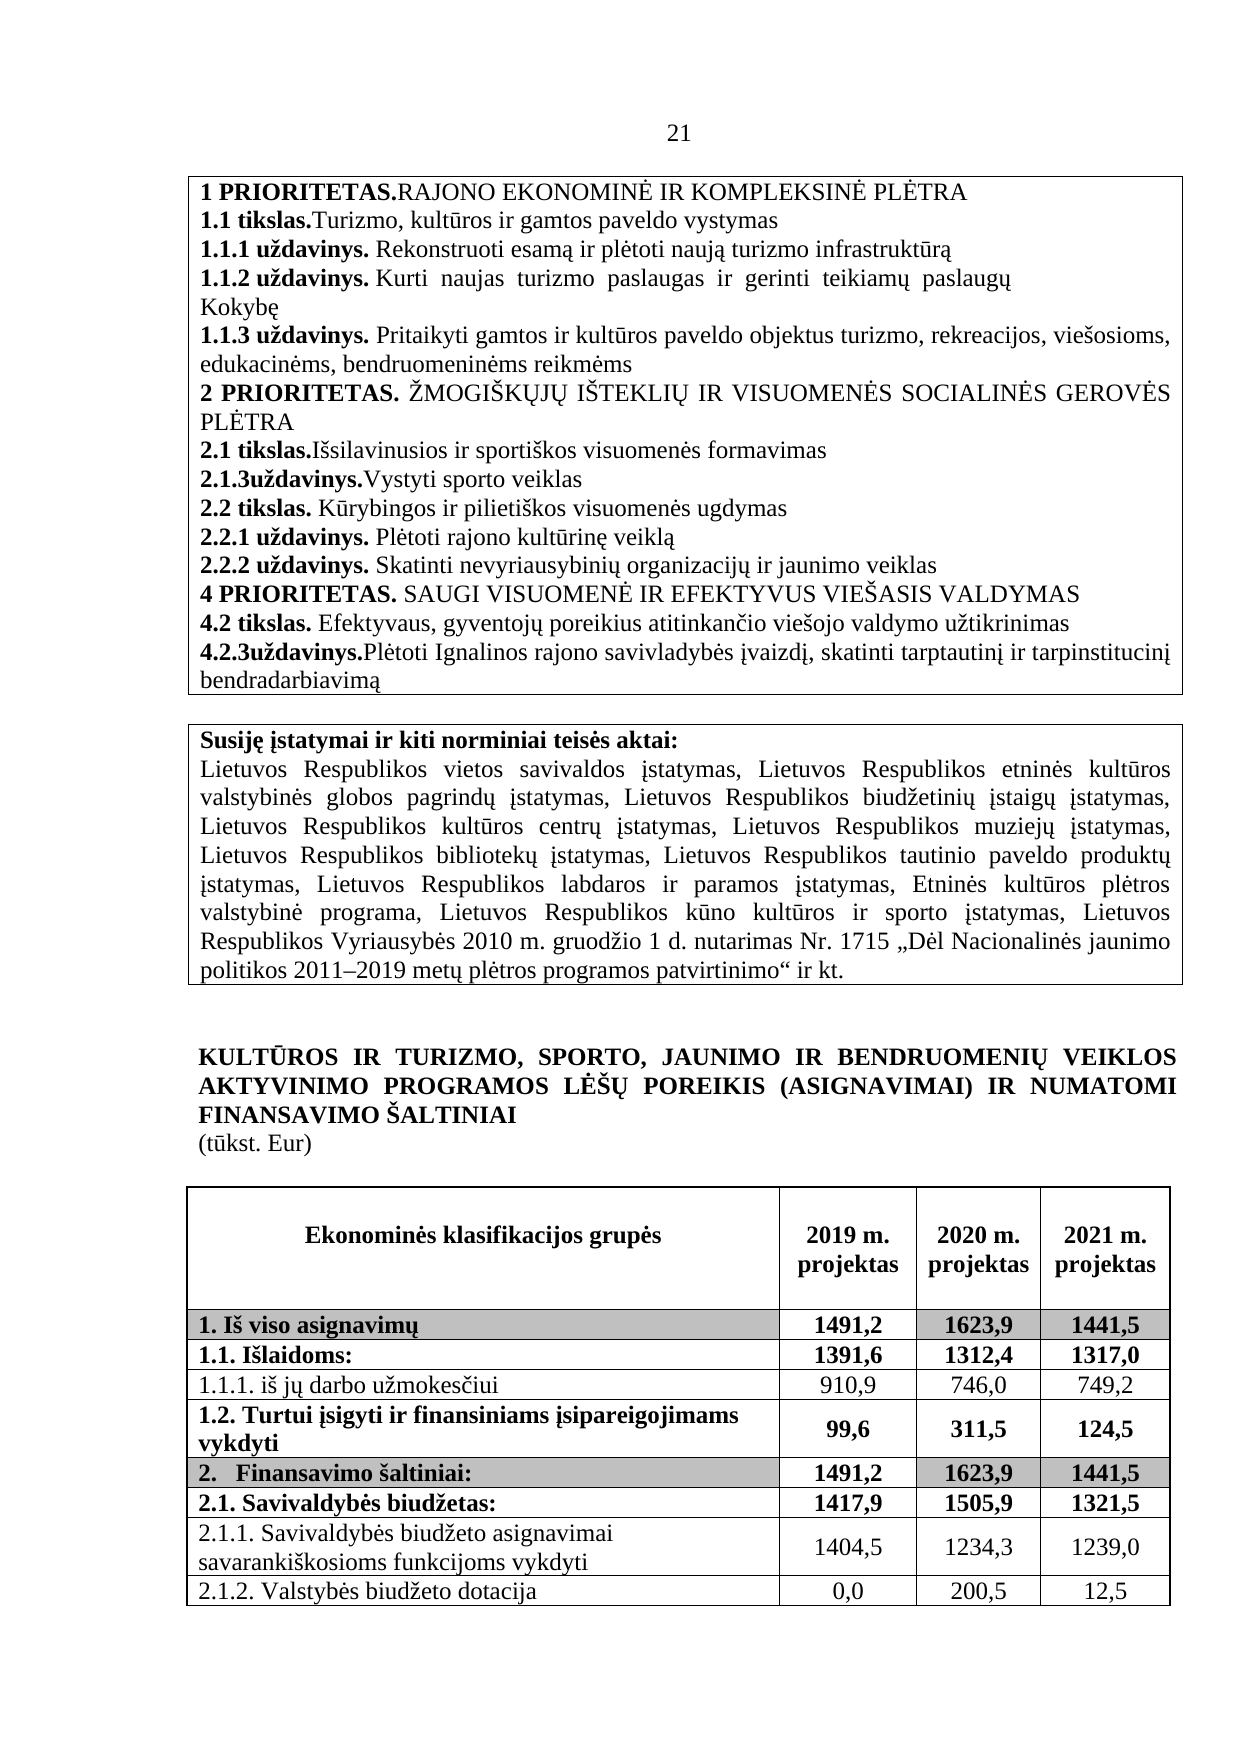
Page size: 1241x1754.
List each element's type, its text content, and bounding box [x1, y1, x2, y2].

table_cell Ekonominės klasifikacijos grupės [188, 1188, 779, 1309]
table_cell 1234,3 [917, 1518, 1040, 1575]
table_cell 2. Finansavimo šaltiniai: [188, 1458, 779, 1487]
table_cell 1317,0 [1041, 1340, 1169, 1369]
table_header 1 PRIORITETAS.RAJONO EKONOMINĖ IR KOMPLEKSINĖ PLĖTRA 1.1 tikslas.Turizmo, kultūros ir gamtos paveldo vystymas 1.1.1 uždavinys. Rekonstruoti esamą ir plėtoti naują turizmo infrastruktūrą 1.1.2 uždavinys. Kurti naujas turizmo paslaugas ir gerinti teikiamų paslaugų Kokybę 1.1.3 uždavinys. Pritaikyti gamtos ir kultūros paveldo objektus turizmo, rekreacijos, viešosioms, edukacinėms, bendruomeninėms reikmėms 2 PRIORITETAS. ŽMOGIŠKŲJŲ IŠTEKLIŲ IR VISUOMENĖS SOCIALINĖS GEROVĖS PLĖTRA 2.1 tikslas.Išsilavinusios ir sportiškos visuomenės formavimas 2.1.3uždavinys.Vystyti sporto veiklas 2.2 tikslas. Kūrybingos ir pilietiškos visuomenės ugdymas 2.2.1 uždavinys. Plėtoti rajono kultūrinę veiklą 2.2.2 uždavinys. Skatinti nevyriausybinių organizacijų ir jaunimo veiklas 4 PRIORITETAS. SAUGI VISUOMENĖ IR EFEKTYVUS VIEŠASIS VALDYMAS 4.2 tikslas. Efektyvaus, gyventojų poreikius atitinkančio viešojo valdymo užtikrinimas 4.2.3uždavinys.Plėtoti Ignalinos rajono savivladybės įvaizdį, skatinti tarptautinį ir tarpinstitucinį bendradarbiavimą [189, 177, 1182, 694]
table_cell 1417,9 [780, 1488, 916, 1517]
table_cell [1171, 1517, 1240, 1575]
table_cell 1491,2 [780, 1458, 916, 1487]
table_cell 200,5 [917, 1576, 1040, 1605]
table_cell 1.1.1. iš jų darbo užmokesčiui [188, 1370, 779, 1399]
table_cell 2021 m. projektas [1041, 1188, 1169, 1309]
table_cell [1171, 1575, 1240, 1605]
table_cell 1321,5 [1041, 1488, 1169, 1517]
table_cell [1171, 1217, 1240, 1248]
table_cell [1171, 1248, 1240, 1278]
table_cell [1171, 1186, 1240, 1217]
table_cell 2.1.1. Savivaldybės biudžeto asignavimai savarankiškosioms funkcijoms vykdyti [188, 1518, 779, 1575]
table_cell 1.1. Išlaidoms: [188, 1340, 779, 1369]
table_cell 1623,9 [917, 1458, 1040, 1487]
table_cell [1171, 1309, 1240, 1339]
table_cell 1505,9 [917, 1488, 1040, 1517]
table_cell 1404,5 [780, 1518, 916, 1575]
table_cell 2.1. Savivaldybės biudžetas: [188, 1488, 779, 1517]
table_cell 1312,4 [917, 1340, 1040, 1369]
table_cell 1. Iš viso asignavimų [188, 1310, 779, 1339]
table_cell 1441,5 [1041, 1310, 1169, 1339]
table_cell [1171, 1487, 1240, 1517]
table_cell (tūkst. Eur) [187, 1129, 1240, 1186]
table_cell 1391,6 [780, 1340, 916, 1369]
table_cell 124,5 [1041, 1400, 1169, 1457]
table_cell 0,0 [780, 1576, 916, 1605]
table_cell 1.2. Turtui įsigyti ir finansiniams įsipareigojimams vykdyti [188, 1400, 779, 1457]
table_cell 1623,9 [917, 1310, 1040, 1339]
table_header Susiję įstatymai ir kiti norminiai teisės aktai: Lietuvos Respublikos vietos savivaldos įstatymas, Lietuvos Respublikos etninės kultūros valstybinės globos pagrindų įstatymas, Lietuvos Respublikos biudžetinių įstaigų įstatymas, Lietuvos Respublikos kultūros centrų įstatymas, Lietuvos Respublikos muziejų įstatymas, Lietuvos Respublikos bibliotekų įstatymas, Lietuvos Respublikos tautinio paveldo produktų įstatymas, Lietuvos Respublikos labdaros ir paramos įstatymas, Etninės kultūros plėtros valstybinė programa, Lietuvos Respublikos kūno kultūros ir sporto įstatymas, Lietuvos Respublikos Vyriausybės 2010 m. gruodžio 1 d. nutarimas Nr. 1715 „Dėl Nacionalinės jaunimo politikos 2011–2019 metų plėtros programos patvirtinimo“ ir kt. [189, 725, 1182, 984]
table_cell 12,5 [1041, 1576, 1169, 1605]
table_cell 749,2 [1041, 1370, 1169, 1399]
table_cell 1239,0 [1041, 1518, 1169, 1575]
table_header KULTŪROS IR TURIZMO, SPORTO, JAUNIMO IR BENDRUOMENIŲ VEIKLOS AKTYVINIMO PROGRAMOS LĖŠŲ POREIKIS (ASIGNAVIMAI) IR NUMATOMI FINANSAVIMO ŠALTINIAI [187, 1014, 1240, 1128]
table_cell 746,0 [917, 1370, 1040, 1399]
table_cell 1441,5 [1041, 1458, 1169, 1487]
table_cell 311,5 [917, 1400, 1040, 1457]
table_cell 99,6 [780, 1400, 916, 1457]
table_cell 2.1.2. Valstybės biudžeto dotacija [188, 1576, 779, 1605]
table_cell [1171, 1399, 1240, 1457]
table_cell [1171, 1339, 1240, 1369]
table_cell 2020 m. projektas [917, 1188, 1040, 1309]
table_cell [1171, 1279, 1240, 1309]
table_cell 2019 m. projektas [780, 1188, 916, 1309]
table_cell 910,9 [780, 1370, 916, 1399]
table_cell [1171, 1457, 1240, 1487]
table_cell 1491,2 [780, 1310, 916, 1339]
table_cell [1171, 1369, 1240, 1399]
